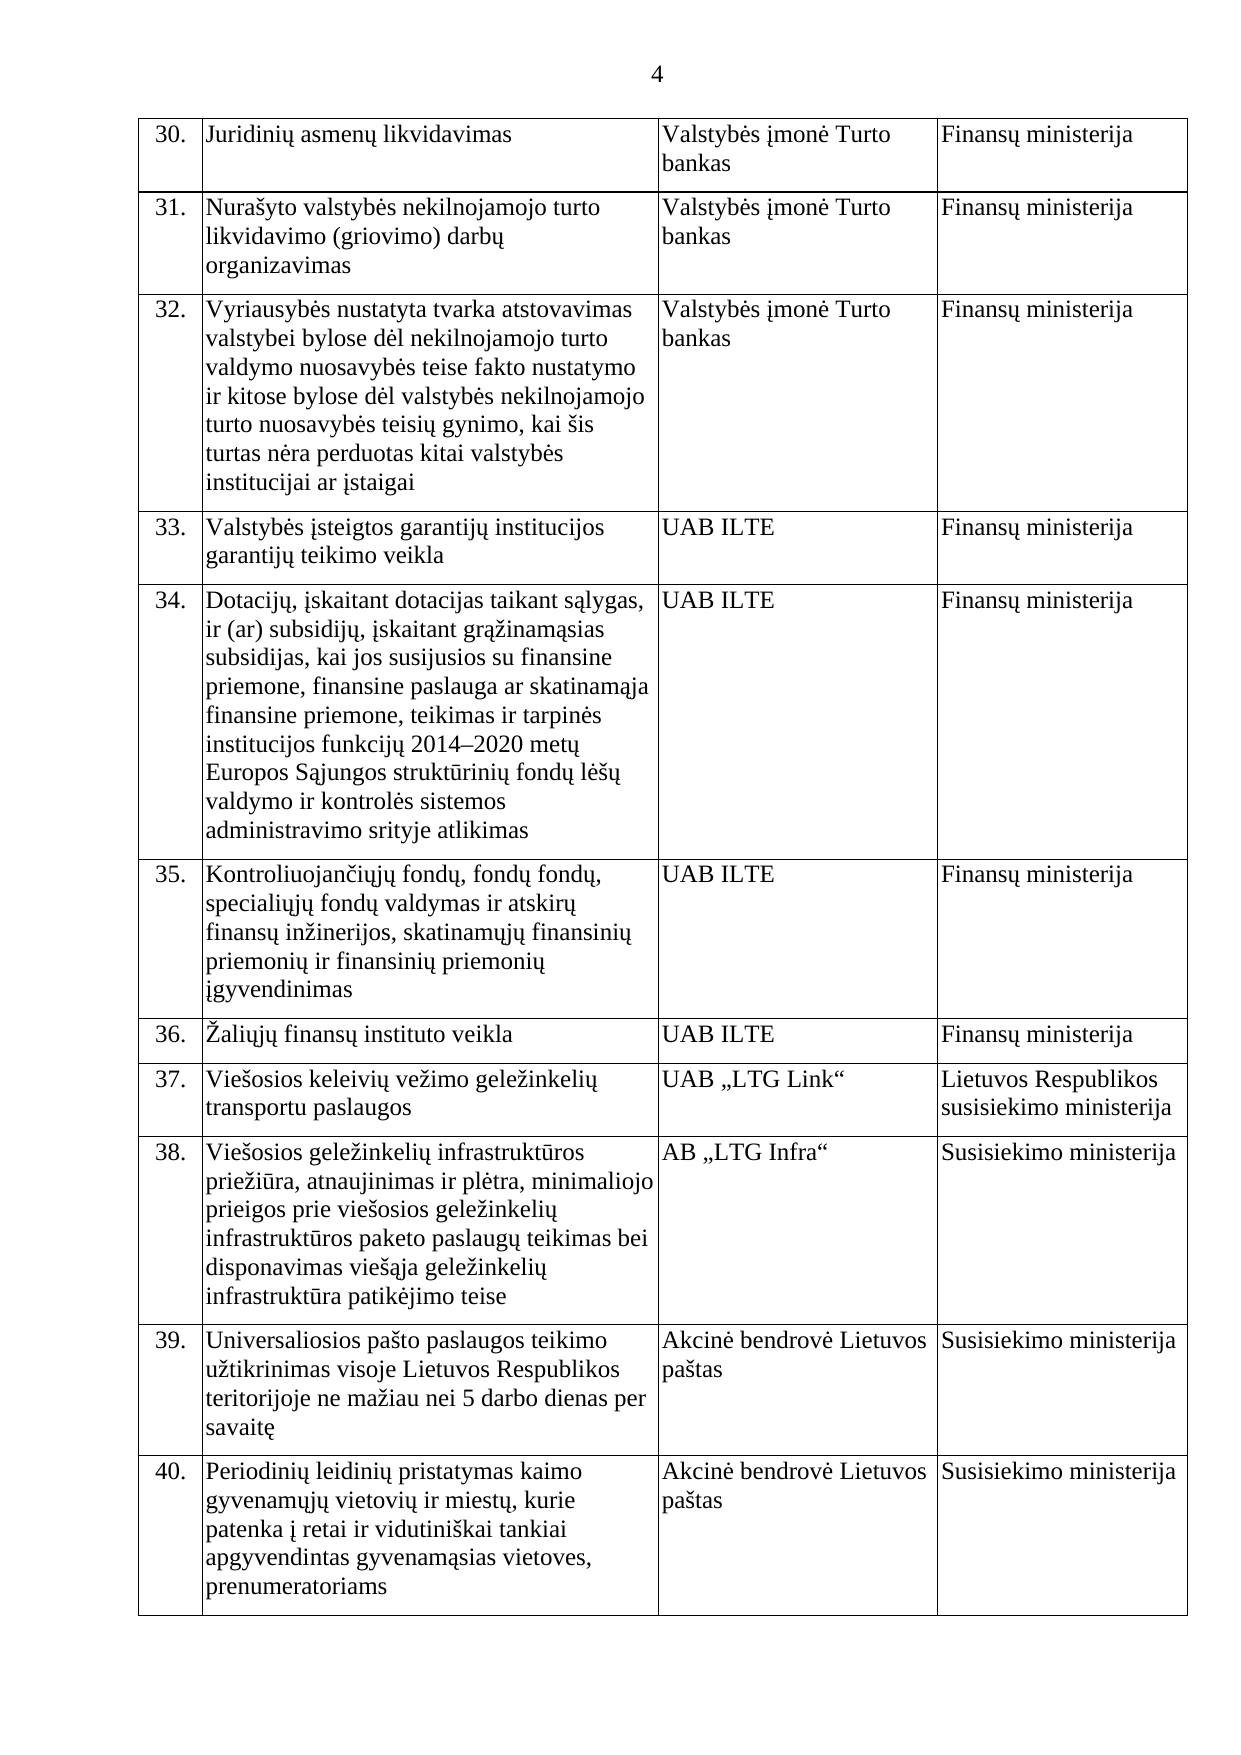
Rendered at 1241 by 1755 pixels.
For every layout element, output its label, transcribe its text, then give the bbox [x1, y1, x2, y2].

table_cell Akcinė bendrovė Lietuvos paštas [659, 1456, 937, 1615]
table_cell 31. [139, 193, 202, 293]
table_cell Valstybės įmonė Turto bankas [659, 295, 937, 511]
table_cell Viešosios keleivių vežimo geležinkelių transportu paslaugos [203, 1064, 658, 1136]
table_cell Kontroliuojančiųjų fondų, fondų fondų, specialiųjų fondų valdymas ir atskirų finansų inžinerijos, skatinamųjų finansinių priemonių ir finansinių priemonių įgyvendinimas [203, 860, 658, 1018]
table_cell Valstybės įsteigtos garantijų institucijos garantijų teikimo veikla [203, 512, 658, 584]
table_cell Finansų ministerija [938, 193, 1187, 293]
table_cell 35. [139, 860, 202, 1018]
table_cell Lietuvos Respublikos susisiekimo ministerija [938, 1064, 1187, 1136]
table_cell Finansų ministerija [938, 860, 1187, 1018]
table_cell Dotacijų, įskaitant dotacijas taikant sąlygas, ir (ar) subsidijų, įskaitant grąžinamąsias subsidijas, kai jos susijusios su finansine priemone, finansine paslauga ar skatinamąja finansine priemone, teikimas ir tarpinės institucijos funkcijų 2014–2020 metų Europos Sąjungos struktūrinių fondų lėšų valdymo ir kontrolės sistemos administravimo srityje atlikimas [203, 585, 658, 858]
table_cell UAB ILTE [659, 585, 937, 858]
table_cell Žaliųjų finansų instituto veikla [203, 1019, 658, 1063]
table_cell Susisiekimo ministerija [938, 1456, 1187, 1615]
table_cell Universaliosios pašto paslaugos teikimo užtikrinimas visoje Lietuvos Respublikos teritorijoje ne mažiau nei 5 darbo dienas per savaitę [203, 1325, 658, 1455]
table_cell Finansų ministerija [938, 585, 1187, 858]
table_cell Akcinė bendrovė Lietuvos paštas [659, 1325, 937, 1455]
table_cell Vyriausybės nustatyta tvarka atstovavimas valstybei bylose dėl nekilnojamojo turto valdymo nuosavybės teise fakto nustatymo ir kitose bylose dėl valstybės nekilnojamojo turto nuosavybės teisių gynimo, kai šis turtas nėra perduotas kitai valstybės institucijai ar įstaigai [203, 295, 658, 511]
table_cell Periodinių leidinių pristatymas kaimo gyvenamųjų vietovių ir miestų, kurie patenka į retai ir vidutiniškai tankiai apgyvendintas gyvenamąsias vietoves, prenumeratoriams [203, 1456, 658, 1615]
table_cell Finansų ministerija [938, 295, 1187, 511]
table_cell UAB ILTE [659, 860, 937, 1018]
table_cell UAB „LTG Link“ [659, 1064, 937, 1136]
table_cell Susisiekimo ministerija [938, 1137, 1187, 1324]
table_cell 34. [139, 585, 202, 858]
table_cell 39. [139, 1325, 202, 1455]
table_cell 37. [139, 1064, 202, 1136]
table_cell Juridinių asmenų likvidavimas [203, 119, 658, 191]
table_cell UAB ILTE [659, 1019, 937, 1063]
table_cell Viešosios geležinkelių infrastruktūros priežiūra, atnaujinimas ir plėtra, minimaliojo prieigos prie viešosios geležinkelių infrastruktūros paketo paslaugų teikimas bei disponavimas viešąja geležinkelių infrastruktūra patikėjimo teise [203, 1137, 658, 1324]
table_cell Valstybės įmonė Turto bankas [659, 119, 937, 191]
table_cell 32. [139, 295, 202, 511]
table_cell AB „LTG Infra“ [659, 1137, 937, 1324]
table_cell Susisiekimo ministerija [938, 1325, 1187, 1455]
table_cell Nurašyto valstybės nekilnojamojo turto likvidavimo (griovimo) darbų organizavimas [203, 193, 658, 293]
table_cell 30. [139, 119, 202, 191]
table_cell 33. [139, 512, 202, 584]
table_cell Valstybės įmonė Turto bankas [659, 193, 937, 293]
table_cell 36. [139, 1019, 202, 1063]
table_cell UAB ILTE [659, 512, 937, 584]
table_cell 38. [139, 1137, 202, 1324]
table_cell Finansų ministerija [938, 1019, 1187, 1063]
table_cell 40. [139, 1456, 202, 1615]
table_cell Finansų ministerija [938, 119, 1187, 191]
table_cell Finansų ministerija [938, 512, 1187, 584]
